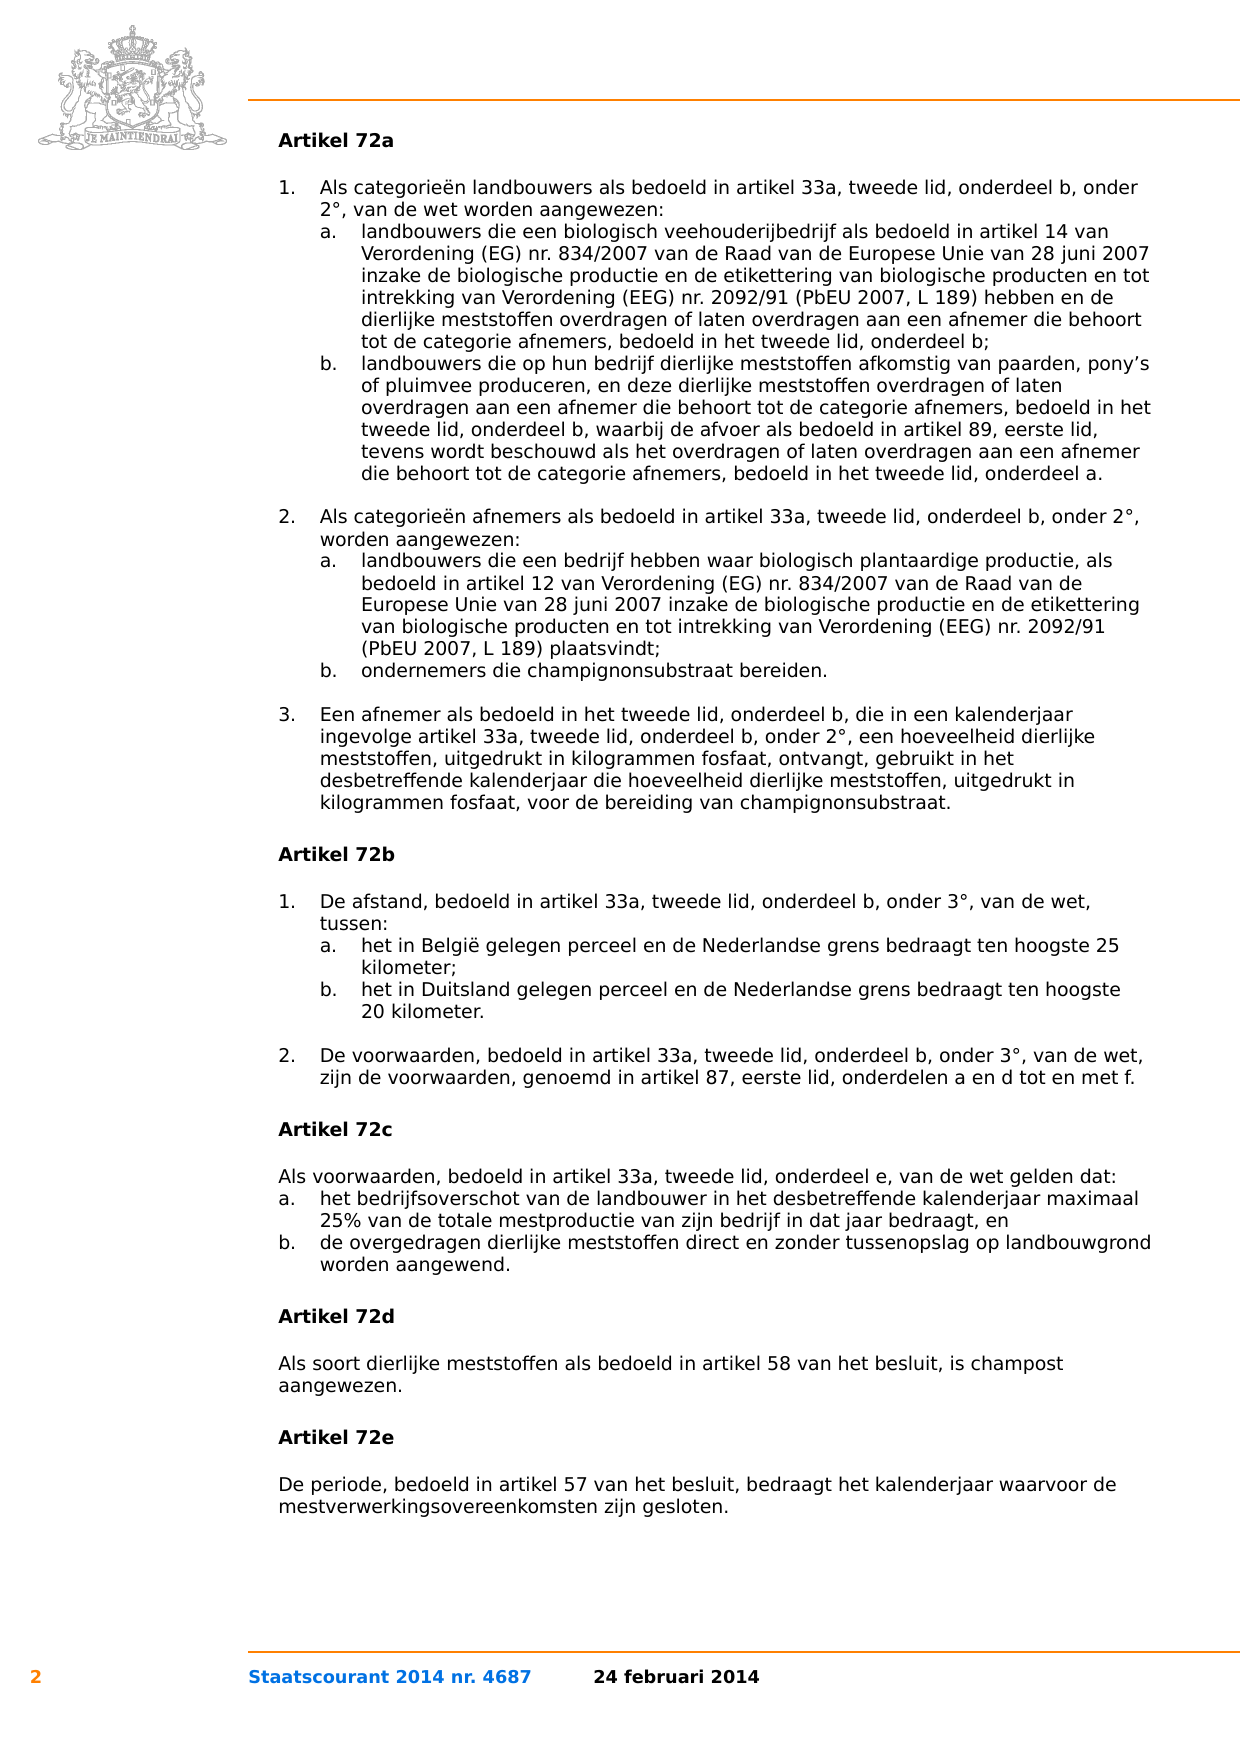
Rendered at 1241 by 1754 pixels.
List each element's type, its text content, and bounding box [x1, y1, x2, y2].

text a. landbouwers die een bedrijf hebben waar biologisch plantaardige productie, als bedoeld in artikel 12 van Verordening (EG) nr. 834/2007 van de Raad van de Europese Unie van 28 juni 2007 inzake de biologische productie en de etikettering van biologische producten en tot intrekking van Verordening (EEG) nr. 2092/91 (PbEU 2007, L 189) plaatsvindt; [319, 550, 1163, 660]
text b. de overgedragen dierlijke meststoffen direct en zonder tussenopslag op landbouwgrond worden aangewend. [278, 1232, 1163, 1276]
subtitle Artikel 72b [278, 844, 1163, 866]
text 2. Als categorieën afnemers als bedoeld in artikel 33a, tweede lid, onderdeel b, onder 2°, worden aangewezen: [278, 506, 1163, 550]
text De periode, bedoeld in artikel 57 van het besluit, bedraagt het kalenderjaar waarvoor de mestverwerkingsovereenkomsten zijn gesloten. [278, 1473, 1163, 1517]
text a. landbouwers die een biologisch veehouderijbedrijf als bedoeld in artikel 14 van Verordening (EG) nr. 834/2007 van de Raad van de Europese Unie van 28 juni 2007 inzake de biologische productie en de etikettering van biologische producten en tot intrekking van Verordening (EEG) nr. 2092/91 (PbEU 2007, L 189) hebben en de dierlijke meststoffen overdragen of laten overdragen aan een afnemer die behoort tot de categorie afnemers, bedoeld in het tweede lid, onderdeel b; [319, 221, 1163, 353]
text a. het in België gelegen perceel en de Nederlandse grens bedraagt ten hoogste 25 kilometer; [319, 935, 1163, 979]
text a. het bedrijfsoverschot van de landbouwer in het desbetreffende kalenderjaar maximaal 25% van de totale mestproductie van zijn bedrijf in dat jaar bedraagt, en [278, 1188, 1163, 1232]
text 3. Een afnemer als bedoeld in het tweede lid, onderdeel b, die in een kalenderjaar ingevolge artikel 33a, tweede lid, onderdeel b, onder 2°, een hoeveelheid dierlijke meststoffen, uitgedrukt in kilogrammen fosfaat, ontvangt, gebruikt in het desbetreffende kalenderjaar die hoeveelheid dierlijke meststoffen, uitgedrukt in kilogrammen fosfaat, voor de bereiding van champignonsubstraat. [278, 704, 1163, 814]
subtitle Artikel 72a [278, 130, 1163, 152]
text b. landbouwers die op hun bedrijf dierlijke meststoffen afkomstig van paarden, pony’s of pluimvee produceren, en deze dierlijke meststoffen overdragen of laten overdragen aan een afnemer die behoort tot de categorie afnemers, bedoeld in het tweede lid, onderdeel b, waarbij de afvoer als bedoeld in artikel 89, eerste lid, tevens wordt beschouwd als het overdragen of laten overdragen aan een afnemer die behoort tot de categorie afnemers, bedoeld in het tweede lid, onderdeel a. [319, 353, 1163, 484]
subtitle Artikel 72c [278, 1119, 1163, 1141]
text 1. Als categorieën landbouwers als bedoeld in artikel 33a, tweede lid, onderdeel b, onder 2°, van de wet worden aangewezen: [278, 177, 1163, 221]
subtitle Artikel 72d [278, 1306, 1163, 1328]
text Als soort dierlijke meststoffen als bedoeld in artikel 58 van het besluit, is champost aangewezen. [278, 1353, 1163, 1397]
text Als voorwaarden, bedoeld in artikel 33a, tweede lid, onderdeel e, van de wet gelden dat: [278, 1166, 1163, 1188]
text 2. De voorwaarden, bedoeld in artikel 33a, tweede lid, onderdeel b, onder 3°, van de wet, zijn de voorwaarden, genoemd in artikel 87, eerste lid, onderdelen a en d tot en met f. [278, 1045, 1163, 1089]
picture [38, 25, 227, 150]
text b. het in Duitsland gelegen perceel en de Nederlandse grens bedraagt ten hoogste 20 kilometer. [319, 979, 1163, 1023]
text 1. De afstand, bedoeld in artikel 33a, tweede lid, onderdeel b, onder 3°, van de wet, tussen: [278, 891, 1163, 935]
text b. ondernemers die champignonsubstraat bereiden. [319, 660, 1163, 682]
subtitle Artikel 72e [278, 1427, 1163, 1448]
